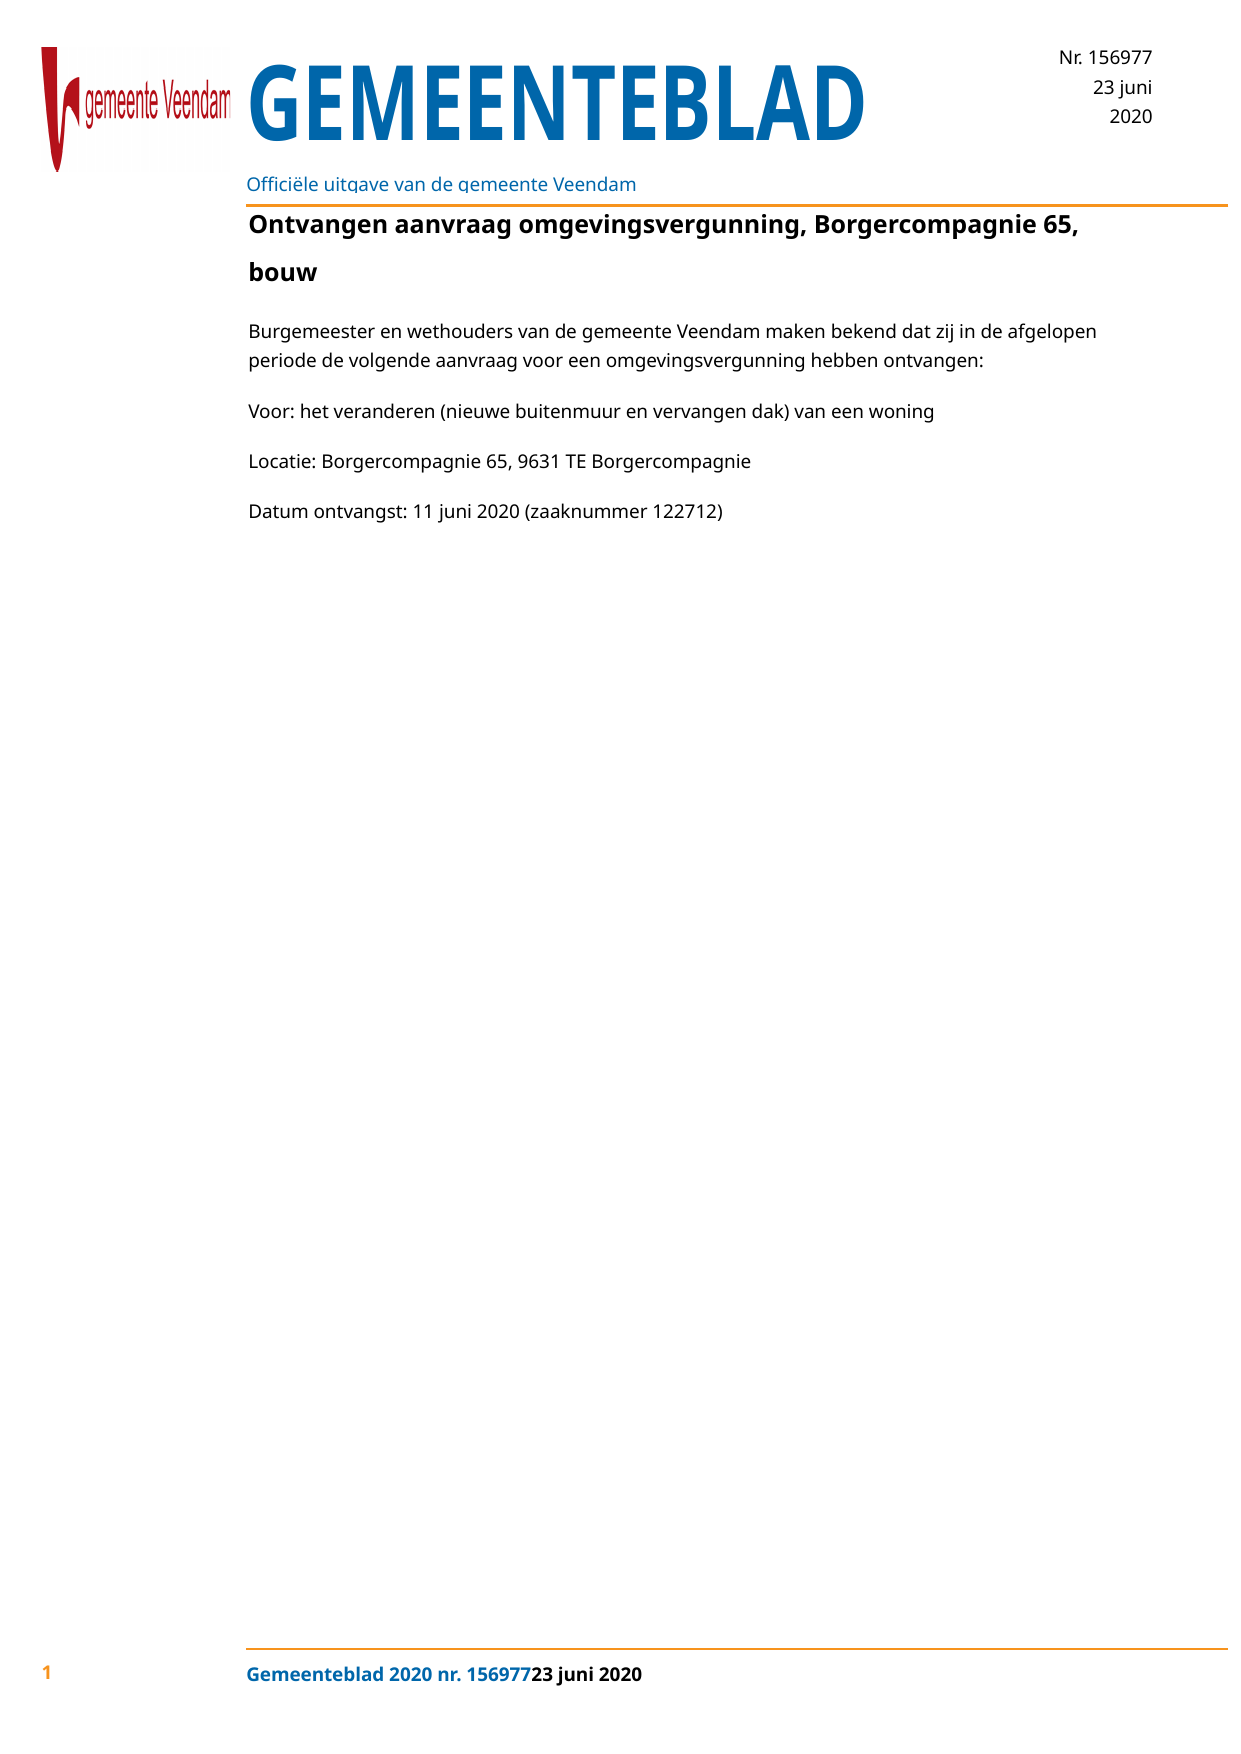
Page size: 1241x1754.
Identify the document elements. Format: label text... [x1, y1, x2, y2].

text Voor: het veranderen (nieuwe buitenmuur en vervangen dak) van een woning [248, 398, 1152, 424]
text Burgemeester en wethouders van de gemeente Veendam maken bekend dat zij in de afgelopen periode de volgende aanvraag voor een omgevingsvergunning hebben ontvangen: [248, 318, 1152, 373]
text Ontvangen aanvraag omgevingsvergunning, Borgercompagnie 65, bouw [248, 207, 1152, 288]
text Locatie: Borgercompagnie 65, 9631 TE Borgercompagnie [248, 448, 1152, 474]
picture [41, 47, 231, 172]
text Datum ontvangst: 11 juni 2020 (zaaknummer 122712) [248, 499, 1152, 524]
